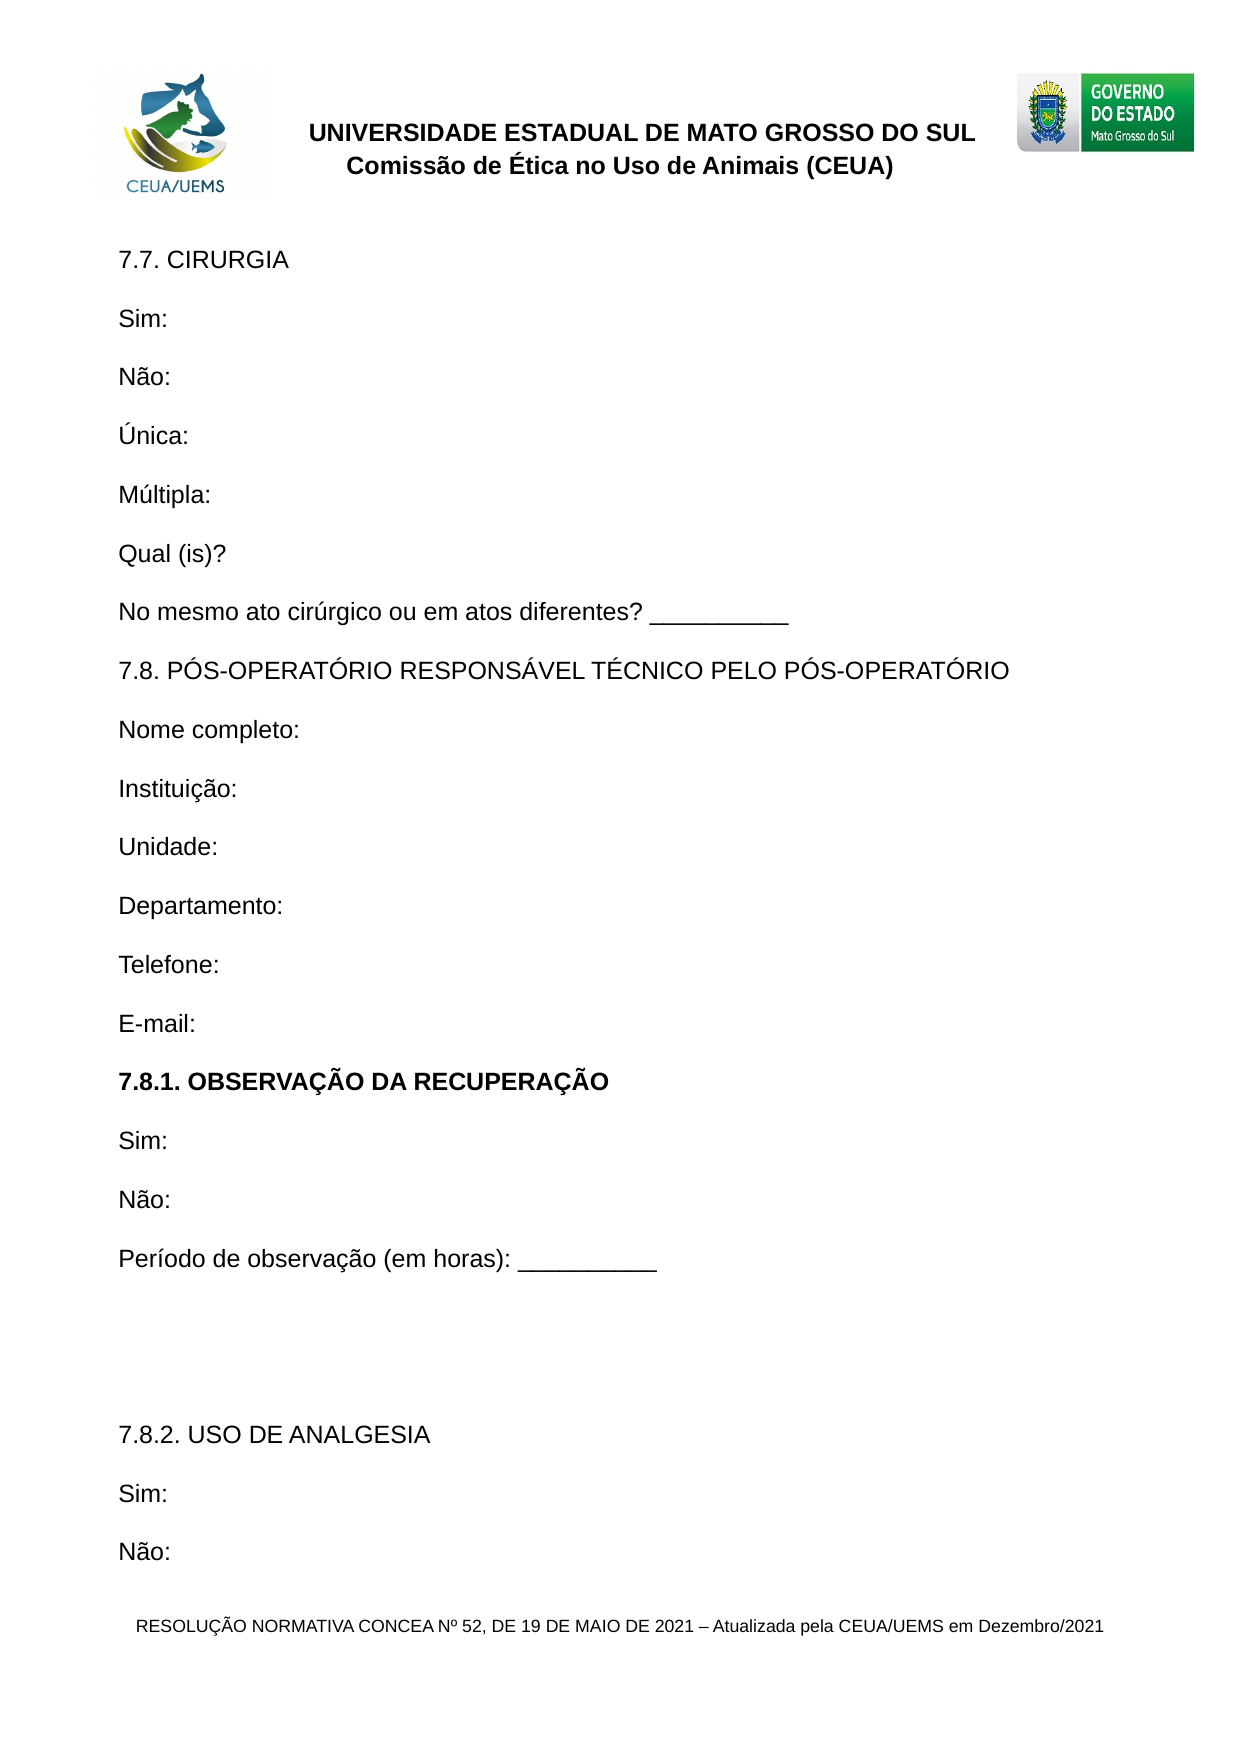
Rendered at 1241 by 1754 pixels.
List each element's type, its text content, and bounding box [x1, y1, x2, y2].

text Período de observação (em horas): __________ [118, 1244, 1122, 1272]
text Sim: [118, 1126, 1122, 1155]
text No mesmo ato cirúrgico ou em atos diferentes? __________ [118, 597, 1122, 626]
text Telefone: [118, 950, 1122, 979]
text E-mail: [118, 1009, 1122, 1037]
text Não: [118, 1185, 1122, 1214]
picture [1014, 71, 1197, 155]
text Não: [118, 1537, 1122, 1566]
text Sim: [118, 1479, 1122, 1507]
text Não: [118, 362, 1122, 391]
text Departamento: [118, 891, 1122, 920]
picture [90, 65, 273, 201]
text Múltipla: [118, 480, 1122, 509]
text Única: [118, 421, 1122, 450]
text 7.7. CIRURGIA [118, 245, 1122, 274]
text 7.8. PÓS-OPERATÓRIO RESPONSÁVEL TÉCNICO PELO PÓS-OPERATÓRIO [118, 656, 1122, 685]
text Instituição: [118, 774, 1122, 802]
text 7.8.1. OBSERVAÇÃO DA RECUPERAÇÃO [118, 1067, 1122, 1096]
text Qual (is)? [118, 539, 1122, 567]
text Sim: [118, 304, 1122, 332]
text 7.8.2. USO DE ANALGESIA [118, 1420, 1122, 1449]
text Unidade: [118, 832, 1122, 861]
text Nome completo: [118, 715, 1122, 744]
